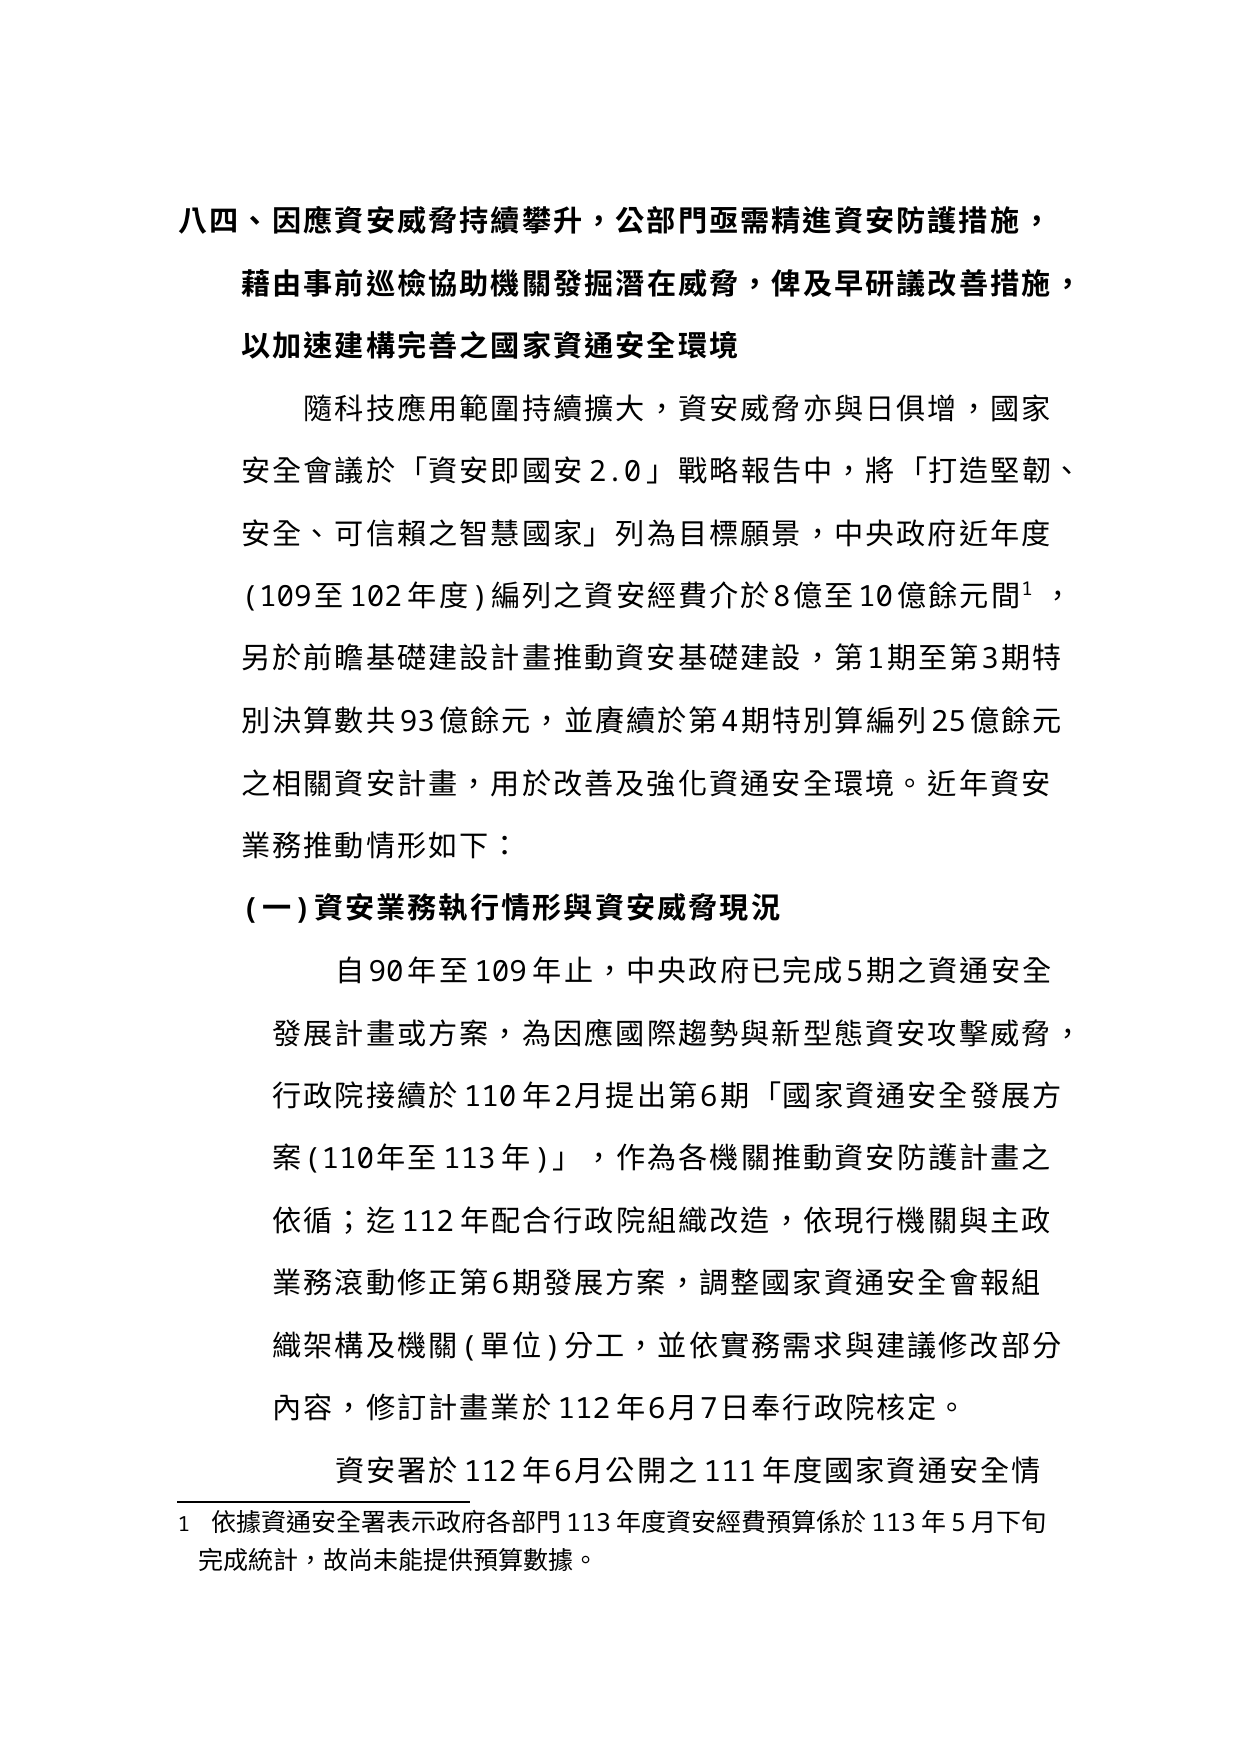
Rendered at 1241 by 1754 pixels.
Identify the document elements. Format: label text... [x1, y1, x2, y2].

text 自90年至109年止，中央政府已完成5期之資通安全發展計畫或方案，為因應國際趨勢與新型態資安攻擊威脅，行政院接續於110年2月提出第6期「國家資通安全發展方案(110年至113年)」，作為各機關推動資安防護計畫之依循；迄112年配合行政院組織改造，依現行機關與主政業務滾動修正第6期發展方案，調整國家資通安全會報組織架構及機關(單位)分工，並依實務需求與建議修改部分內容，修訂計畫業於112年6月7日奉行政院核定。 [266, 927, 1063, 1427]
text 依據資通安全署表示政府各部門113年度資安經費預算係於113年5月下旬完成統計，故尚未能提供預算數據。 [177, 1502, 1063, 1577]
text (一)資安業務執行情形與資安威脅現況 [236, 865, 1063, 927]
text 隨科技應用範圍持續擴大，資安威脅亦與日俱增，國家安全會議於「資安即國安2.0」戰略報告中，將「打造堅韌、安全、可信賴之智慧國家」列為目標願景，中央政府近年度(109至102年度)編列之資安經費介於8億至10億餘元間，另於前瞻基礎建設計畫推動資安基礎建設，第1期至第3期特別決算數共93億餘元，並賡續於第4期特別算編列25億餘元之相關資安計畫，用於改善及強化資通安全環境。近年資安業務推動情形如下： [236, 365, 1063, 865]
text 資安署於112年6月公開之111年度國家資通安全情 [266, 1427, 1063, 1490]
text 八四、因應資安威脅持續攀升，公部門亟需精進資安防護措施，藉由事前巡檢協助機關發掘潛在威脅，俾及早研議改善措施，以加速建構完善之國家資通安全環境 [177, 177, 1063, 365]
